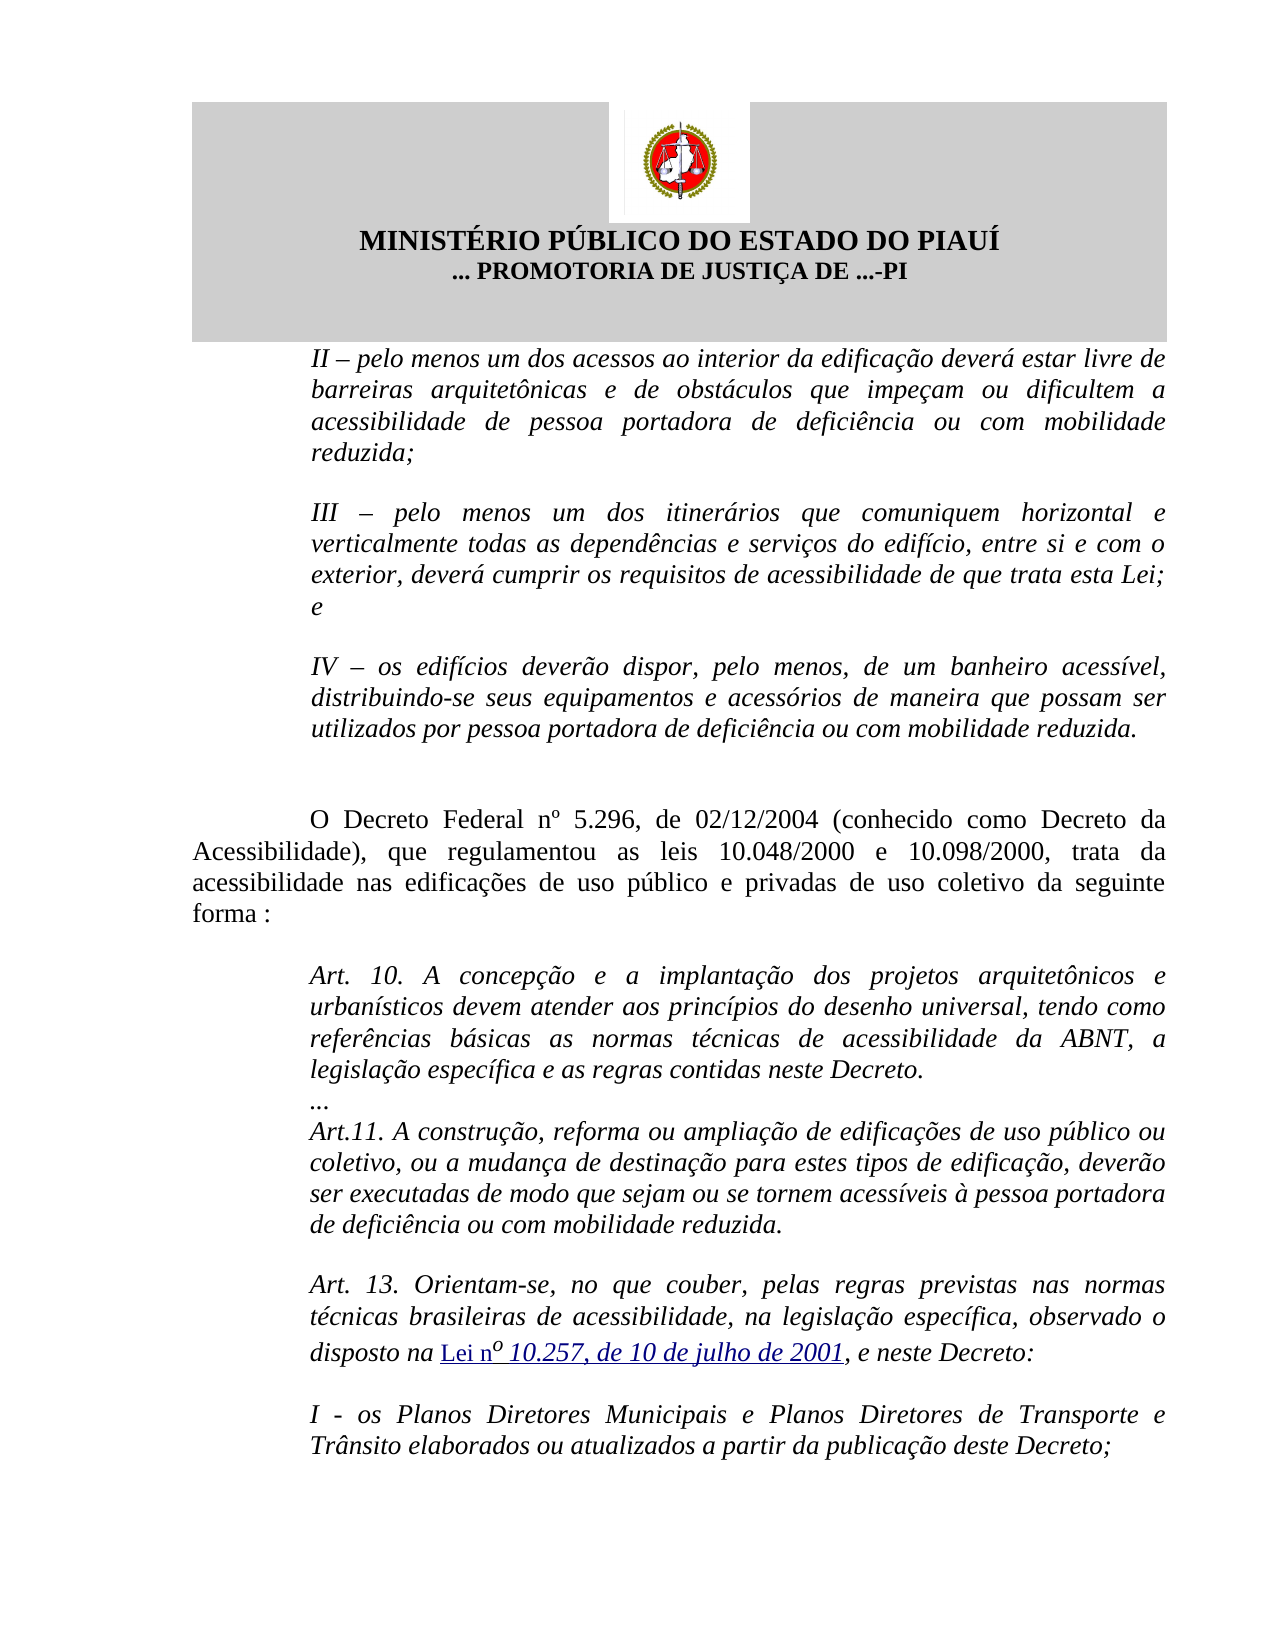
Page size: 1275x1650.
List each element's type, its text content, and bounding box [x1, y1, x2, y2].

text O Decreto Federal nº 5.296, de 02/12/2004 (conhecido como Decreto da Acessibilidade), que regulamentou as leis 10.048/2000 e 10.098/2000, trata da acessibilidade nas edificações de uso público e privadas de uso coletivo da seguinte forma : [192, 804, 1167, 928]
picture [624, 110, 735, 215]
text Art.11. A construção, reforma ou ampliação de edificações de uso público ou coletivo, ou a mudança de destinação para estes tipos de edificação, deverão ser executadas de modo que sejam ou se tornem acessíveis à pessoa portadora de deficiência ou com mobilidade reduzida. [309, 1115, 1167, 1240]
text I - os Planos Diretores Municipais e Planos Diretores de Transporte e Trânsito elaborados ou atualizados a partir da publicação deste Decreto; [309, 1398, 1167, 1460]
text ... [309, 1084, 1167, 1115]
text II – pelo menos um dos acessos ao interior da edificação deverá estar livre de barreiras arquitetônicas e de obstáculos que impeçam ou dificultem a acessibilidade de pessoa portadora de deficiência ou com mobilidade reduzida; [311, 342, 1167, 467]
text IV – os edifícios deverão dispor, pelo menos, de um banheiro acessível, distribuindo-se seus equipamentos e acessórios de maneira que possam ser utilizados por pessoa portadora de deficiência ou com mobilidade reduzida. [311, 650, 1167, 743]
text Art. 13. Orientam-se, no que couber, pelas regras previstas nas normas técnicas brasileiras de acessibilidade, na legislação específica, observado o disposto na Lei no 10.257, de 10 de julho de 2001, e neste Decreto: [309, 1268, 1167, 1367]
text III – pelo menos um dos itinerários que comuniquem horizontal e verticalmente todas as dependências e serviços do edifício, entre si e com o exterior, deverá cumprir os requisitos de acessibilidade de que trata esta Lei; e [311, 496, 1167, 621]
text Art. 10. A concepção e a implantação dos projetos arquitetônicos e urbanísticos devem atender aos princípios do desenho universal, tendo como referências básicas as normas técnicas de acessibilidade da ABNT, a legislação específica e as regras contidas neste Decreto. [309, 959, 1167, 1084]
